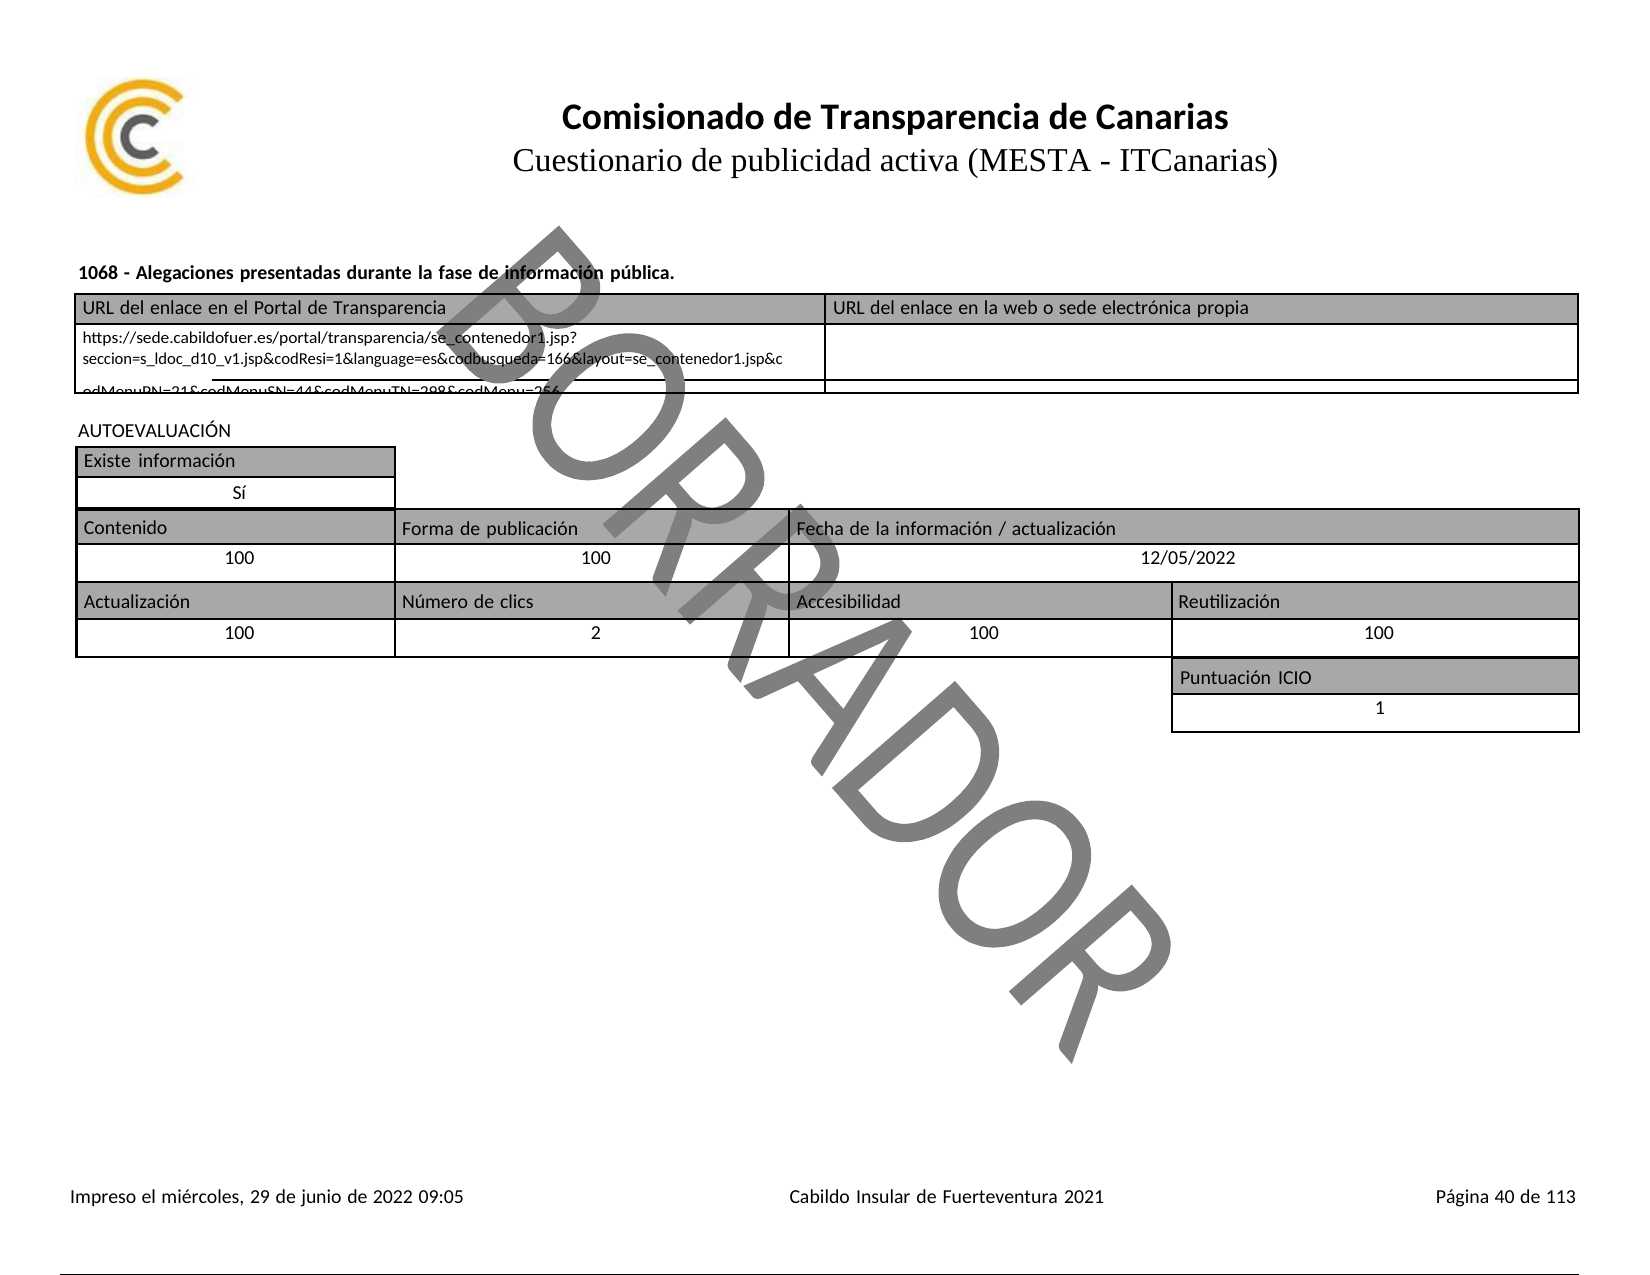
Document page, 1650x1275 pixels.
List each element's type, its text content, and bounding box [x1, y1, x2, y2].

table_cell https://sede.cabildofuer.es/portal/transparencia/se_contenedor1.jsp? seccion=s_ldoc_d10_v1.jsp&codResi=1&language=es&codbusqueda=166&layout=se_contenedor1.jsp&c odMenuPN=21&codMenuSN=44&codMenuTN=298&codMenu=256 [76, 325, 547, 392]
table_cell [790, 620, 891, 656]
text [728, 418, 1592, 442]
table_cell 100 [78, 620, 394, 656]
table_header [653, 495, 676, 507]
table_header URL del enlace en la web o sede electrónica propia [826, 295, 1577, 323]
table_cell 1 [1173, 695, 1578, 731]
text [552, 418, 655, 442]
table_header [680, 446, 745, 507]
table_cell 100 [1173, 620, 1578, 656]
text 1068 - Alegaciones presentadas durante la fase de información pública. [591, 261, 1592, 285]
table_cell Accesibilidad [790, 583, 1171, 618]
table_header [560, 446, 627, 461]
text [663, 418, 723, 442]
table_cell [790, 545, 820, 581]
table_header [477, 299, 524, 323]
table_cell Contenido [78, 511, 394, 543]
table_cell [851, 658, 1171, 731]
table_cell Número de clics [396, 583, 708, 618]
text 1068 - Alegaciones presentadas durante la fase de información pública. [78, 261, 517, 285]
table_cell [814, 658, 875, 708]
table_cell [751, 620, 788, 656]
table_cell [826, 325, 1577, 379]
table_cell [755, 545, 788, 581]
table_header [752, 446, 1579, 507]
table_cell Reutilización [1173, 583, 1578, 618]
table_header [396, 446, 691, 507]
table_cell [672, 545, 751, 581]
text AUTOEVALUACIÓN [78, 418, 534, 442]
table_cell Fecha de la información / actualización [808, 510, 1578, 543]
table_cell Forma de publicación [396, 510, 676, 543]
table_header [579, 295, 824, 323]
table_cell 100 [396, 545, 664, 581]
table_cell 100 [78, 545, 394, 581]
table_cell [826, 381, 1577, 392]
table_cell Sí [78, 478, 394, 507]
table_cell Actualización [78, 583, 394, 618]
table_cell [928, 708, 973, 731]
table_cell [699, 583, 751, 618]
table_cell 2 [396, 620, 743, 656]
table_cell https://sede.cabildofuer.es/portal/transparencia/se_contenedor1.jsp? seccion=s_ldoc_d10_v1.jsp&codResi=1&language=es&codbusqueda=166&layout=se_contenedor1.jsp&c odMenuPN=21&codMenuSN=44&codMenuTN=298&codMenu=256 [520, 325, 824, 379]
table_cell 100 [898, 620, 1171, 656]
table_header [524, 295, 578, 314]
text 1068 - Alegaciones presentadas durante la fase de información pública. [521, 261, 580, 285]
table_header Existe información [78, 448, 394, 476]
table_header URL del enlace en el Portal de Transparencia [76, 295, 477, 323]
table_cell [686, 510, 788, 543]
table_cell Puntuación ICIO [1173, 659, 1578, 693]
table_cell [76, 658, 833, 731]
table_cell 12/05/2022 [835, 545, 1578, 581]
